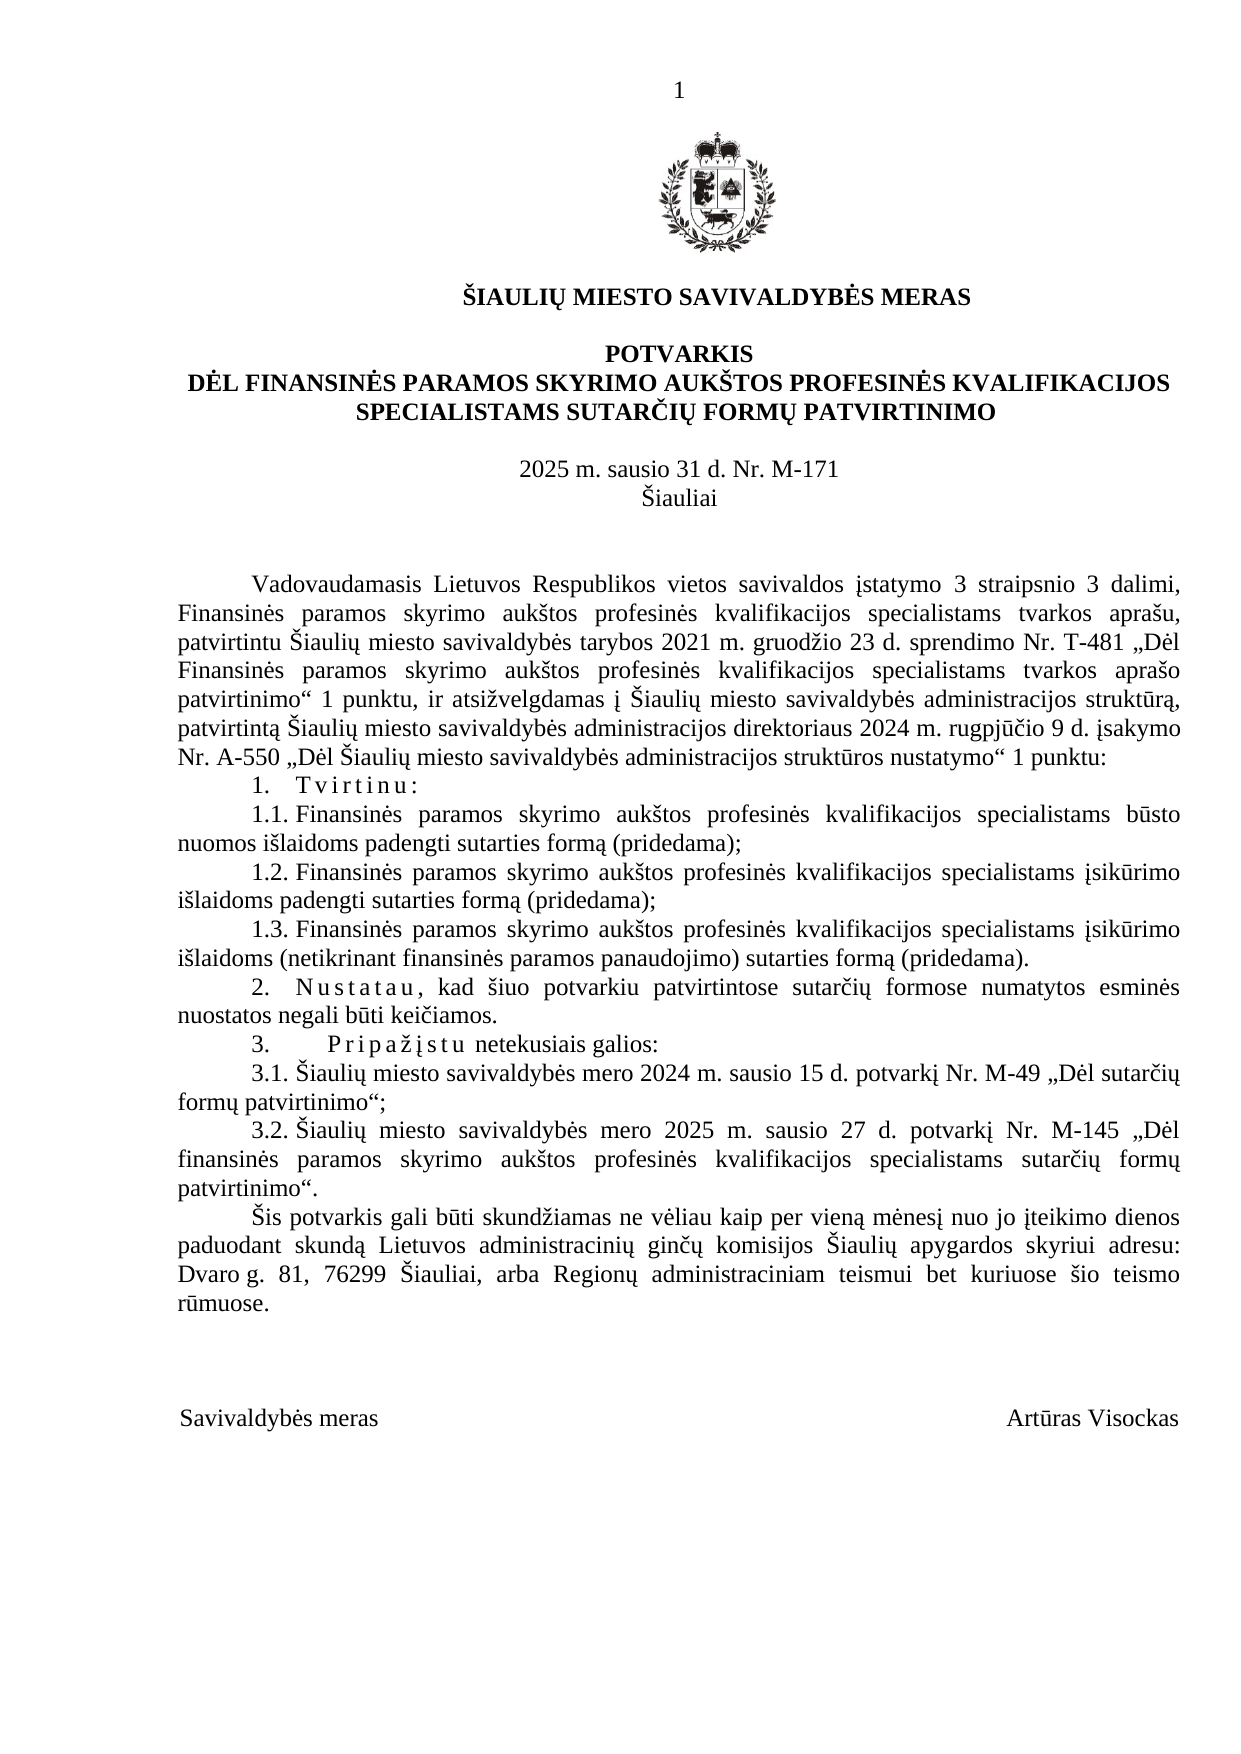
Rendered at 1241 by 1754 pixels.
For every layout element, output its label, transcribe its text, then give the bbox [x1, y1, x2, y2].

text DĖL FINANSINĖS PARAMOS SKYRIMO AUKŠTOS PROFESINĖS KVALIFIKACIJOS SPECIALISTAMS SUTARČIŲ FORMŲ PATVIRTINIMO [177, 368, 1181, 425]
text 3.1. Šiaulių miesto savivaldybės mero 2024 m. sausio 15 d. potvarkį Nr. M-49 „Dėl sutarčių formų patvirtinimo“; [177, 1058, 1181, 1115]
text 3. Pripažįstu netekusiais galios: [192, 1029, 1181, 1058]
text 3.2. Šiaulių miesto savivaldybės mero 2025 m. sausio 27 d. potvarkį Nr. M-145 „Dėl finansinės paramos skyrimo aukštos profesinės kvalifikacijos specialistams sutarčių formų patvirtinimo“. [177, 1115, 1181, 1202]
text Šiauliai [177, 483, 1181, 512]
text Savivaldybės meras Artūras Visockas [177, 1403, 1181, 1432]
text POTVARKIS [177, 339, 1181, 368]
text 1.2. Finansinės paramos skyrimo aukštos profesinės kvalifikacijos specialistams įsikūrimo išlaidoms padengti sutarties formą (pridedama); [177, 857, 1181, 914]
text 1. Tvirtinu: [251, 770, 1181, 799]
text Šis potvarkis gali būti skundžiamas ne vėliau kaip per vieną mėnesį nuo jo įteikimo dienos paduodant skundą Lietuvos administracinių ginčų komisijos Šiaulių apygardos skyriui adresu: Dvaro g. 81, 76299 Šiauliai, arba Regionų administraciniam teismui bet kuriuose šio teismo rūmuose. [177, 1202, 1181, 1317]
text 2. Nustatau, kad šiuo potvarkiu patvirtintose sutarčių formose numatytos esminės nuostatos negali būti keičiamos. [177, 972, 1181, 1029]
text Vadovaudamasis Lietuvos Respublikos vietos savivaldos įstatymo 3 straipsnio 3 dalimi, Finansinės paramos skyrimo aukštos profesinės kvalifikacijos specialistams tvarkos aprašu, patvirtintu Šiaulių miesto savivaldybės tarybos 2021 m. gruodžio 23 d. sprendimo Nr. T-481 „Dėl Finansinės paramos skyrimo aukštos profesinės kvalifikacijos specialistams tvarkos aprašo patvirtinimo“ 1 punktu, ir atsižvelgdamas į Šiaulių miesto savivaldybės administracijos struktūrą, patvirtintą Šiaulių miesto savivaldybės administracijos direktoriaus 2024 m. rugpjūčio 9 d. įsakymo Nr. A-550 „Dėl Šiaulių miesto savivaldybės administracijos struktūros nustatymo“ 1 punktu: [177, 569, 1181, 770]
text 2025 m. sausio 31 d. Nr. M-171 [177, 454, 1181, 483]
text 1.1. Finansinės paramos skyrimo aukštos profesinės kvalifikacijos specialistams būsto nuomos išlaidoms padengti sutarties formą (pridedama); [177, 799, 1181, 857]
text 1.3. Finansinės paramos skyrimo aukštos profesinės kvalifikacijos specialistams įsikūrimo išlaidoms (netikrinant finansinės paramos panaudojimo) sutarties formą (pridedama). [177, 914, 1181, 972]
subtitle ŠIAULIŲ MIESTO SAVIVALDYBĖS MERAS [177, 282, 1181, 310]
